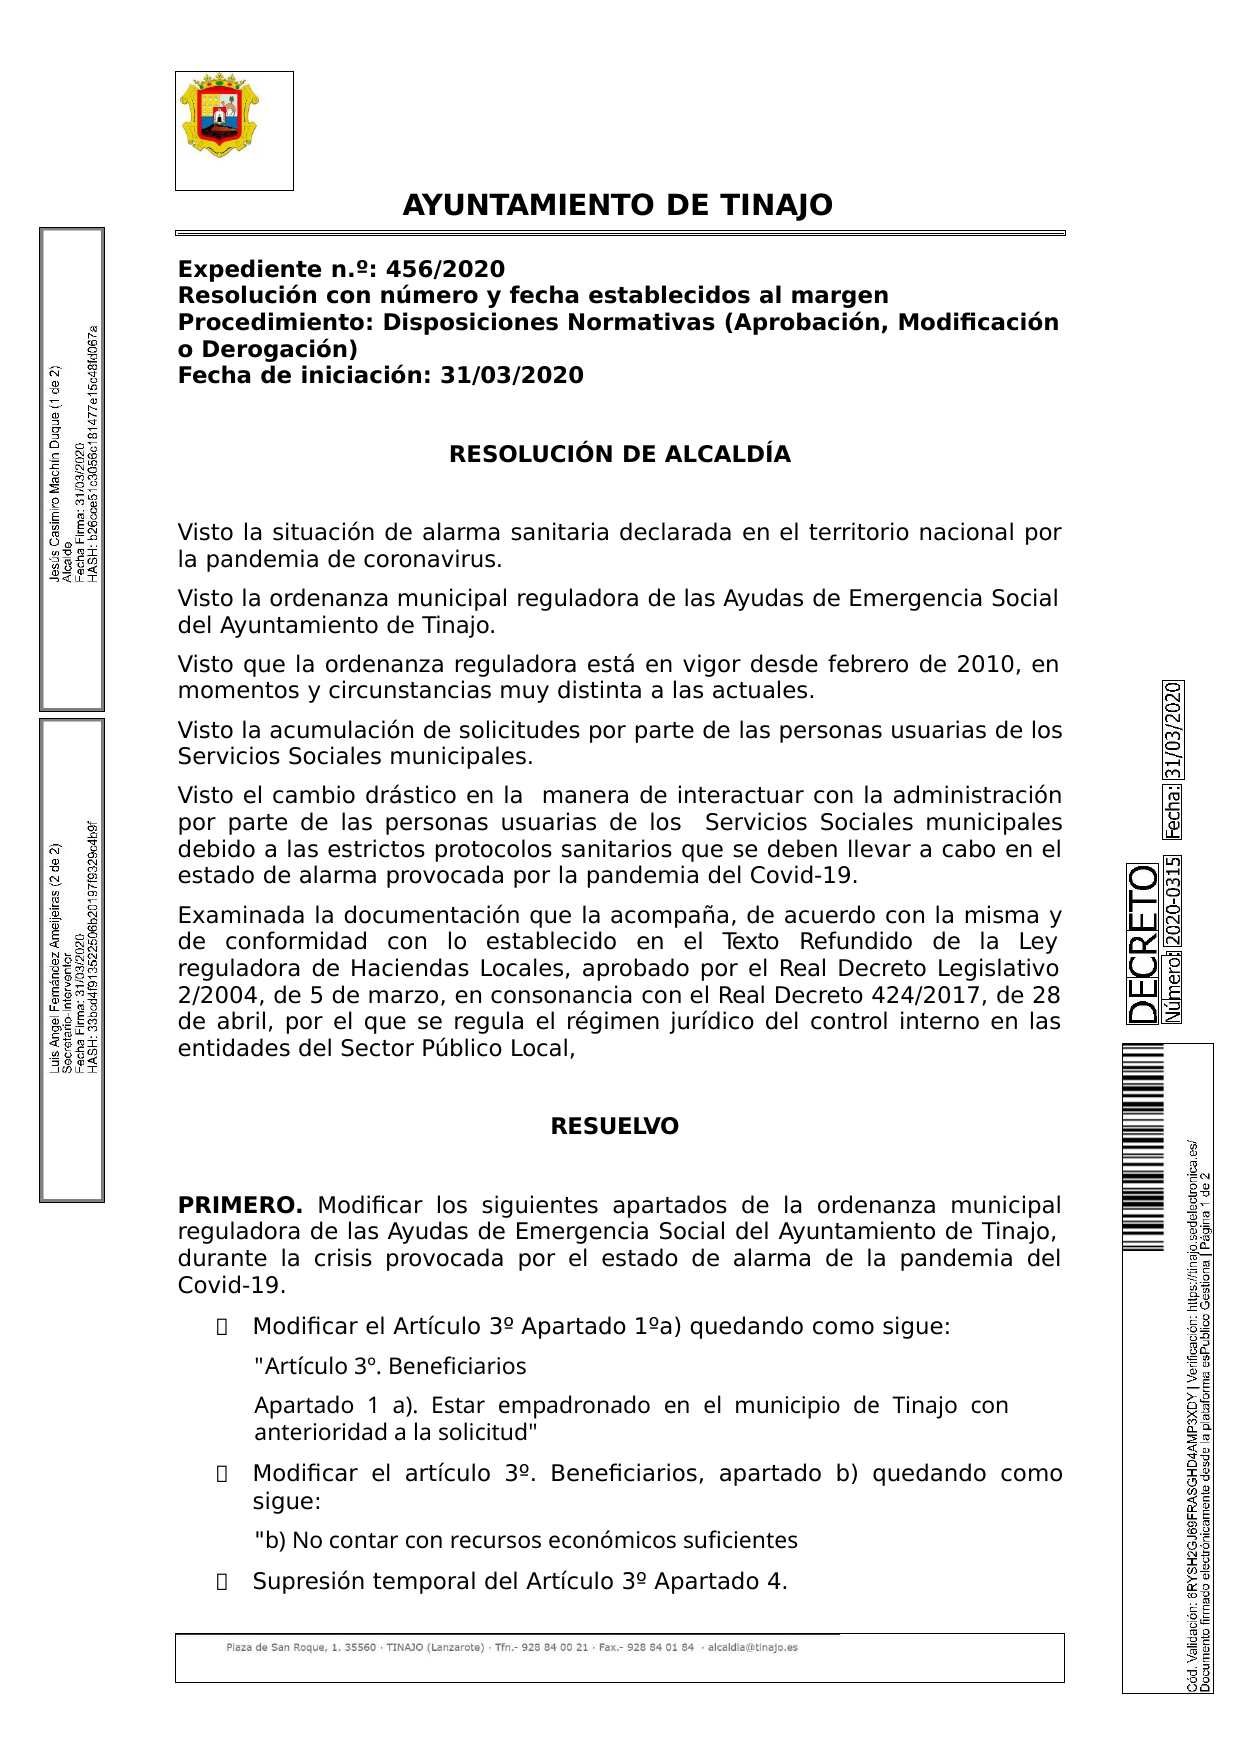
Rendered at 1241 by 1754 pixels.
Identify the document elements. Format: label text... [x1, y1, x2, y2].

picture [176, 1634, 1064, 1682]
text PRIMERO. Modiﬁcar los siguientes apartados de la ordenanza municipal [177, 1192, 1087, 1218]
text Visto el cambio drástico en la manera de interactuar con la administración [177, 783, 1087, 809]
text de abril, por el que se regula el régimen jurídico del control interno en las [177, 1008, 1086, 1035]
picture [1162, 956, 1181, 999]
text 2 [177, 982, 192, 1008]
picture [1127, 931, 1158, 977]
text o Derogación) [177, 336, 1084, 363]
picture [176, 231, 1065, 235]
text " [254, 1527, 265, 1554]
text Modiﬁcar el Artículo 3º Apartado 1ºa) quedando como sigue: [252, 1313, 975, 1339]
picture [1163, 785, 1181, 839]
text durante la crisis provocada por el estado de alarma de la pandemia del [177, 1245, 1087, 1272]
text RESOLUCIÓN DE ALCALDÍA [449, 441, 817, 468]
text AYUNTAMIENTO DE TINAJO [402, 188, 863, 222]
text momentos y circunstancias muy distinta a las actuales. [177, 678, 1086, 704]
text Expediente n.º: 456/2020 [177, 256, 530, 283]
text Covid-19. [177, 1272, 1087, 1298]
text RESUELVO [550, 1113, 711, 1140]
text " [254, 1353, 290, 1380]
text Visto la acumulación de solicitudes por parte de las personas usuarias de los [177, 717, 1087, 743]
picture [40, 228, 104, 711]
text de conformidad con lo establecido en el Texto Refundido de la Ley [177, 928, 1087, 955]
text Visto la situación de alarma sanitaria declarada en el territorio nacional por [177, 519, 1086, 546]
text Servicios Sociales municipales. [177, 743, 1087, 770]
picture [1127, 864, 1158, 930]
text Examinada la documentación que la acompaña, de acuerdo con la misma y [177, 902, 1087, 928]
picture [1162, 1000, 1181, 1023]
text sigue: [252, 1488, 1087, 1515]
picture [176, 72, 293, 190]
text Artículo 3º. Beneﬁciarios [290, 1353, 975, 1380]
picture [1123, 1044, 1213, 1693]
text /2004, de 5 de marzo, en consonancia con el Real Decreto 424/2017, de 28 [192, 982, 1086, 1008]
text Modiﬁcar el artículo 3º. Beneﬁciarios, apartado b) quedando como [252, 1460, 1087, 1487]
text entidades del Sector Público Local, [177, 1035, 1086, 1062]
text estado de alarma provocada por la pandemia del Covid-19. [177, 863, 1087, 889]
picture [40, 719, 104, 1202]
text Resolución con número y fecha establecidos al margen [177, 283, 1084, 309]
text del Ayuntamiento de Tinajo. [177, 612, 1087, 638]
text reguladora de Haciendas Locales, aprobado por el Real Decreto Legislativo [177, 955, 1087, 982]
text Apartado 1 a). Estar empadronado en el municipio de Tinajo con [254, 1392, 1085, 1419]
text por parte de las personas usuarias de los Servicios Sociales municipales [177, 809, 1087, 836]
picture [1127, 978, 1158, 1024]
picture [1163, 681, 1184, 779]
text Visto que la ordenanza reguladora está en vigor desde febrero de 2010, en [177, 651, 1086, 678]
text la pandemia de coronavirus. [177, 546, 1086, 573]
text Visto la ordenanza municipal reguladora de las Ayudas de Emergencia Social [177, 585, 1087, 612]
text b) No contar con recursos económicos suﬁcientes [265, 1527, 861, 1554]
text anterioridad a la solicitud" [254, 1419, 1085, 1446]
text Supresión temporal del Artículo 3º Apartado 4. [252, 1568, 813, 1595]
text debido a las estrictos protocolos sanitarios que se deben llevar a cabo en el [177, 836, 1087, 863]
text Fecha de iniciación: 31/03/2020 [177, 363, 609, 389]
picture [1164, 856, 1181, 946]
text Procedimiento: Disposiciones Normativas (Aprobación, Modiﬁcación [177, 309, 1084, 336]
text reguladora de las Ayudas de Emergencia Social del Ayuntamiento de Tinajo, [177, 1218, 1087, 1245]
text  [215, 1567, 251, 1597]
text  [215, 1311, 251, 1341]
text  [215, 1458, 251, 1488]
